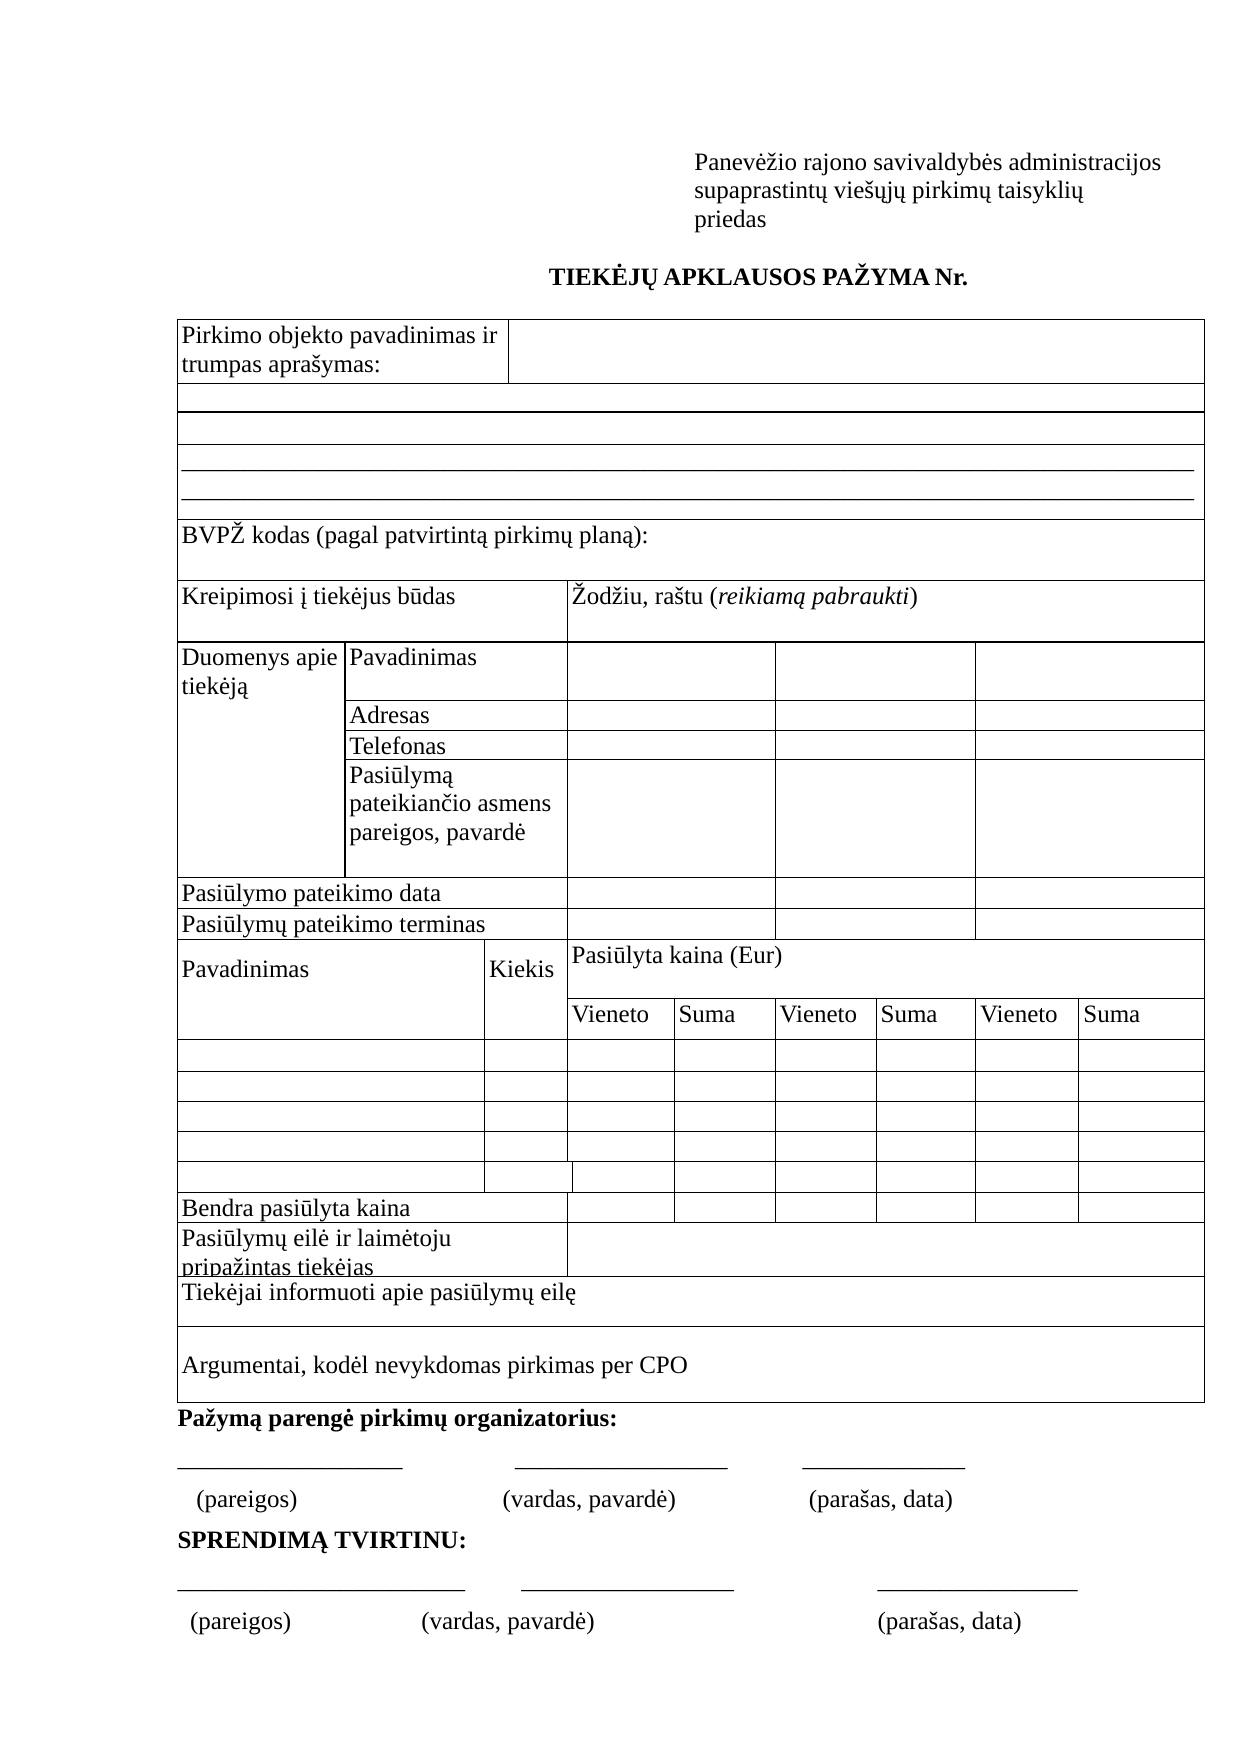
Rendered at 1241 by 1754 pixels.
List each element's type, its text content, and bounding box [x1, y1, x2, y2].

table_cell [178, 1132, 484, 1161]
table_cell Pavadinimas [346, 643, 567, 699]
table_cell [178, 413, 1204, 444]
table_cell [485, 1072, 567, 1101]
table_cell Suma [877, 999, 975, 1039]
text (pareigos) (vardas, pavardė) (parašas, data) [177, 1484, 1196, 1513]
table_cell Pasiūlyta kaina (Eur) [568, 940, 1204, 998]
table_cell [976, 909, 1204, 939]
table_cell [568, 1072, 674, 1101]
table_cell [178, 384, 1204, 411]
table_cell [568, 731, 775, 759]
table_cell [675, 1040, 775, 1071]
table_cell Adresas [346, 701, 567, 730]
table_cell [675, 1132, 775, 1161]
table_cell Žodžiu, raštu (reikiamą pabraukti) [568, 581, 1204, 641]
table_cell [568, 1102, 674, 1131]
table_cell [485, 1132, 567, 1161]
table_cell [976, 1040, 1078, 1071]
table_cell [877, 1132, 975, 1161]
table_cell [776, 1040, 876, 1071]
text (pareigos) (vardas, pavardė) (parašas, data) [177, 1606, 1196, 1635]
table_cell [568, 909, 775, 939]
table_cell [976, 1193, 1078, 1222]
table_cell [485, 1162, 572, 1192]
table_cell [568, 1040, 674, 1071]
table_cell [976, 1162, 1078, 1192]
table_cell [776, 643, 975, 699]
table_cell Duomenys apie tiekėją [178, 643, 344, 877]
table_cell [178, 1040, 484, 1071]
table_cell [877, 1162, 975, 1192]
table_cell Pasiūlymų eilė ir laimėtoju pripažintas tiekėjas [178, 1223, 567, 1276]
table_cell Vieneto [776, 999, 876, 1039]
table_cell [877, 1072, 975, 1101]
text priedas [620, 204, 1240, 233]
table_cell [776, 1072, 876, 1101]
table_cell Vieneto [568, 999, 674, 1039]
table_cell [568, 760, 775, 877]
table_cell [675, 1162, 775, 1192]
text Pažymą parengė pirkimų organizatorius: [177, 1403, 1196, 1431]
table_cell [1079, 1102, 1204, 1131]
table_cell Kreipimosi į tiekėjus būdas [178, 581, 567, 641]
table_cell ________________________________________________________________________________________________________________________________________________________________________________________________ [178, 445, 1204, 519]
table_cell [675, 1072, 775, 1101]
table_cell Argumentai, kodėl nevykdomas pirkimas per CPO [178, 1327, 1204, 1402]
table_cell [776, 1193, 876, 1222]
table_cell [1079, 1193, 1204, 1222]
text TIEKĖJŲ APKLAUSOS PAŽYMA Nr. [177, 262, 1196, 291]
table_cell Pasiūlymų pateikimo terminas [178, 909, 567, 939]
table_cell [776, 1162, 876, 1192]
table_cell [1079, 1132, 1204, 1161]
table_cell [178, 1072, 484, 1101]
table_cell [877, 1102, 975, 1131]
table_cell [568, 878, 775, 908]
text SPRENDIMĄ TVIRTINU: [177, 1525, 1196, 1553]
table_cell [568, 1223, 1204, 1276]
table_cell [976, 1102, 1078, 1131]
text _______________________ _________________ ________________ [177, 1566, 1196, 1594]
table_cell [877, 1040, 975, 1071]
table_cell [776, 731, 975, 759]
table_cell [976, 643, 1204, 699]
table_header [509, 320, 1204, 382]
table_cell Suma [675, 999, 775, 1039]
table_cell [976, 701, 1204, 730]
text __________________ _________________ _____________ [177, 1443, 1196, 1472]
table_cell [568, 701, 775, 730]
table_cell Pasiūlymą pateikiančio asmens pareigos, pavardė [346, 760, 567, 877]
table_cell [485, 1040, 567, 1071]
table_cell [776, 878, 975, 908]
table_cell [675, 1193, 775, 1222]
table_cell [573, 1162, 674, 1192]
text Panevėžio rajono savivaldybės administracijos [694, 147, 1196, 176]
table_cell Pavadinimas [178, 940, 484, 1039]
table_cell [776, 701, 975, 730]
table_cell Suma [1079, 999, 1204, 1039]
table_cell [178, 1102, 484, 1131]
table_cell [485, 1102, 567, 1131]
table_cell BVPŽ kodas (pagal patvirtintą pirkimų planą): [178, 520, 1204, 580]
table_cell Kiekis [485, 940, 567, 1039]
table_cell [178, 1162, 484, 1192]
table_cell [1079, 1072, 1204, 1101]
table_cell [976, 1132, 1078, 1161]
table_cell [976, 878, 1204, 908]
table_cell [877, 1193, 975, 1222]
table_header Pirkimo objekto pavadinimas ir trumpas aprašymas: [178, 320, 508, 382]
table_cell Telefonas [346, 731, 567, 759]
table_cell [976, 1072, 1078, 1101]
table_cell [1079, 1040, 1204, 1071]
table_cell Pasiūlymo pateikimo data [178, 878, 567, 908]
table_cell [976, 731, 1204, 759]
table_cell [1079, 1162, 1204, 1192]
table_cell [568, 643, 775, 699]
table_cell [568, 1193, 674, 1222]
table_cell [776, 1102, 876, 1131]
table_cell Bendra pasiūlyta kaina [178, 1193, 567, 1222]
text supaprastintų viešųjų pirkimų taisyklių [620, 176, 1240, 204]
table_cell [776, 1132, 876, 1161]
table_cell [568, 1132, 674, 1161]
table_cell Tiekėjai informuoti apie pasiūlymų eilę [178, 1277, 1204, 1326]
table_cell [776, 760, 975, 877]
table_cell Vieneto [976, 999, 1078, 1039]
table_cell [675, 1102, 775, 1131]
table_cell [776, 909, 975, 939]
table_cell [976, 760, 1204, 877]
